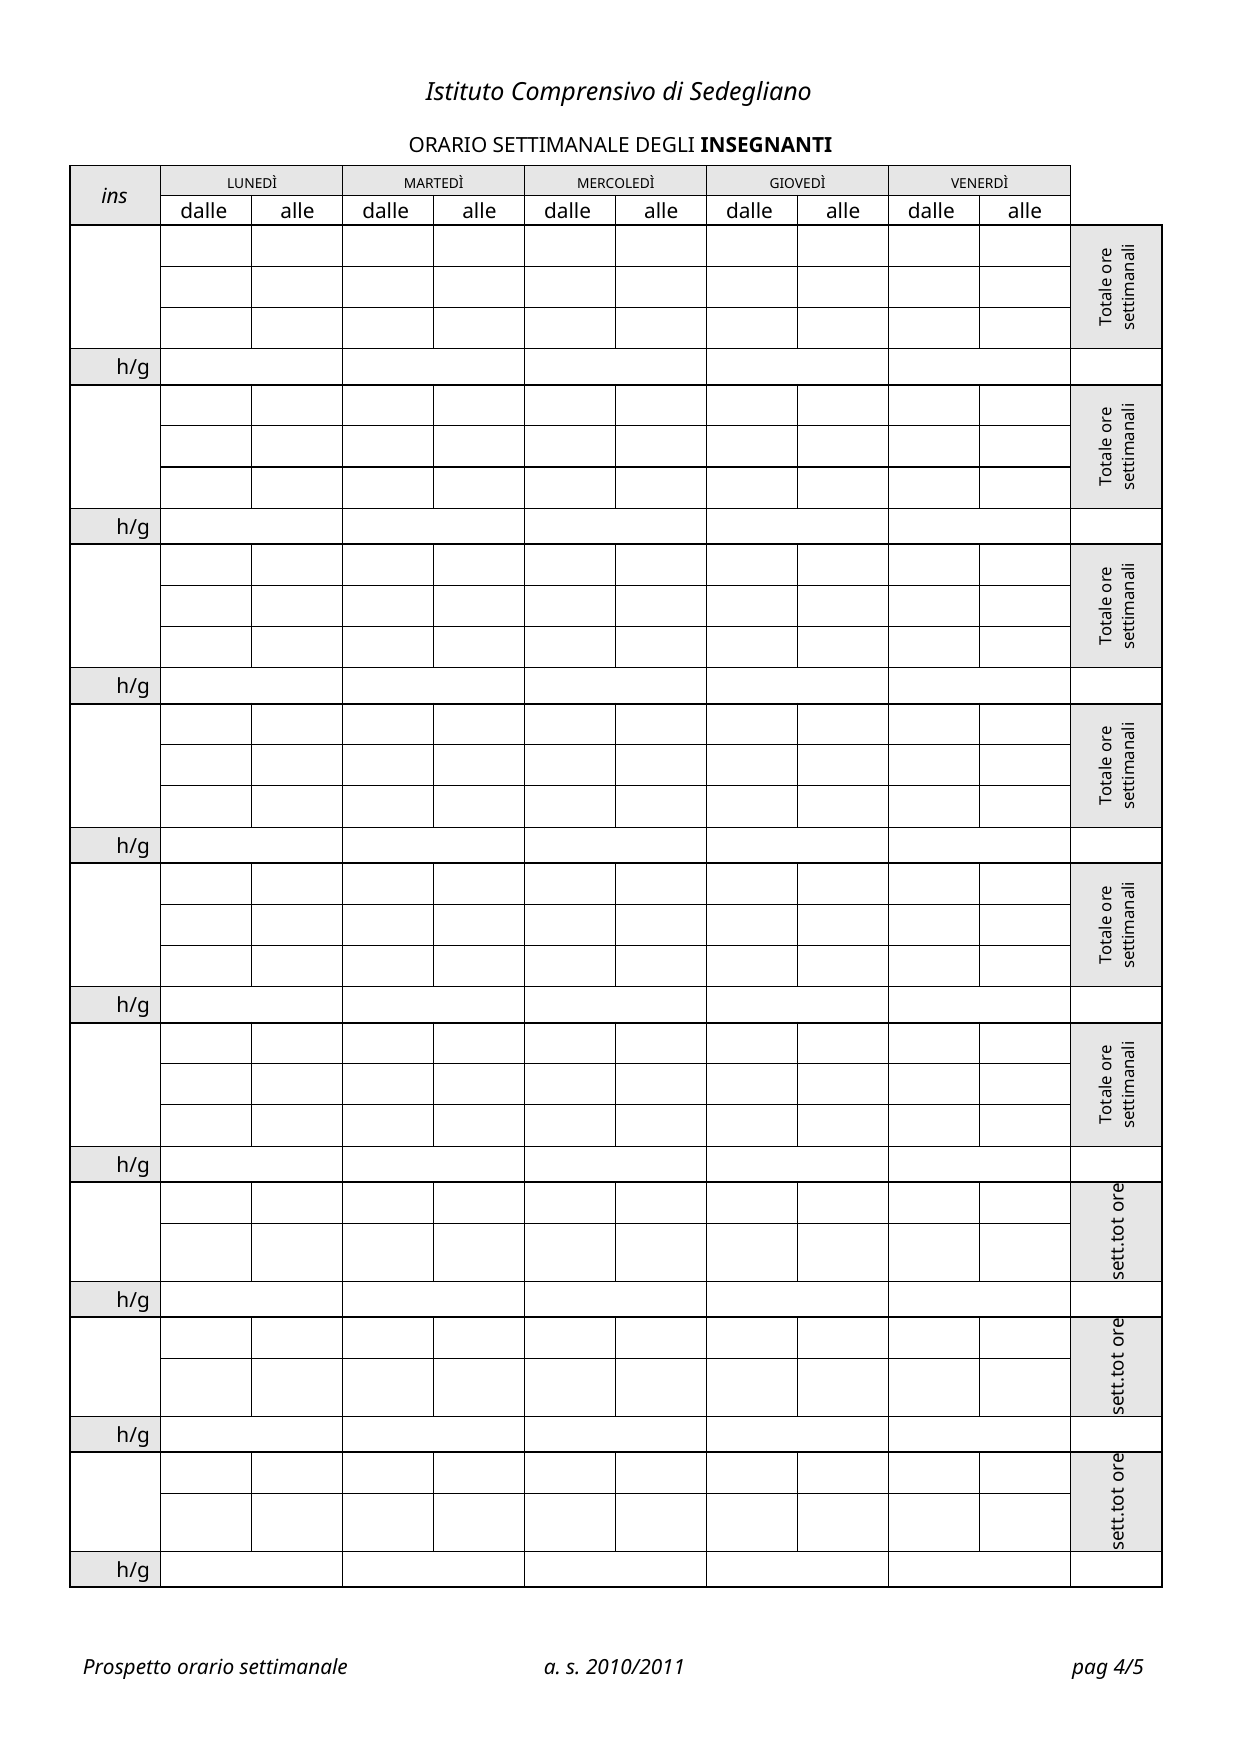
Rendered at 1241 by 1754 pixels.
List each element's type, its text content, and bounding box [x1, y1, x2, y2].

table_cell [161, 226, 251, 266]
table_cell [161, 1552, 342, 1586]
table_cell [525, 1224, 615, 1281]
table_cell [980, 1183, 1070, 1222]
table_cell [798, 1064, 888, 1104]
table_cell [798, 267, 888, 307]
table_cell [980, 267, 1070, 307]
table_cell [1071, 668, 1161, 703]
table_cell [889, 426, 979, 466]
table_cell [707, 705, 797, 744]
table_cell [980, 468, 1070, 508]
table_cell [525, 226, 615, 266]
table_cell [616, 1224, 706, 1281]
table_cell Totale ore settimanali [1071, 226, 1161, 348]
table_cell [252, 1453, 342, 1492]
table_cell [889, 1494, 979, 1551]
table_cell [434, 745, 524, 785]
table_cell [525, 1064, 615, 1104]
table_cell [161, 828, 342, 862]
table_cell [798, 468, 888, 508]
table_cell [798, 905, 888, 945]
table_cell [161, 705, 251, 744]
table_cell [252, 308, 342, 348]
table_cell [889, 1064, 979, 1104]
table_cell [161, 864, 251, 903]
table_cell [889, 1453, 979, 1492]
table_cell [980, 545, 1070, 584]
table_cell [980, 627, 1070, 667]
table_cell [343, 1318, 433, 1357]
table_cell [707, 586, 797, 626]
table_cell [525, 349, 706, 384]
table_cell [616, 586, 706, 626]
table_cell [889, 627, 979, 667]
table_cell h/g [71, 828, 160, 862]
table_cell [616, 905, 706, 945]
table_cell [798, 226, 888, 266]
table_cell [889, 545, 979, 584]
table_cell [434, 1024, 524, 1063]
table_cell [616, 1064, 706, 1104]
table_cell Totale ore settimanali [1071, 386, 1161, 508]
table_cell [161, 1064, 251, 1104]
table_cell [252, 1359, 342, 1416]
table_cell alle [798, 196, 888, 224]
table_cell [707, 1224, 797, 1281]
table_cell [252, 586, 342, 626]
table_cell [707, 745, 797, 785]
table_cell [161, 786, 251, 827]
table_cell [343, 545, 433, 584]
table_cell [798, 586, 888, 626]
table_cell [252, 1105, 342, 1146]
table_cell [525, 786, 615, 827]
table_cell [343, 1064, 433, 1104]
table_cell [161, 1147, 342, 1181]
table_cell [798, 864, 888, 903]
table_cell [889, 1318, 979, 1357]
table_cell [707, 1417, 888, 1451]
table_cell [798, 1024, 888, 1063]
table_cell [343, 509, 524, 543]
table_cell [889, 509, 1070, 543]
table_cell [980, 1318, 1070, 1357]
table_cell [889, 905, 979, 945]
table_cell [707, 1494, 797, 1551]
table_cell [707, 627, 797, 667]
table_cell [980, 864, 1070, 903]
table_cell [525, 545, 615, 584]
table_cell [252, 1183, 342, 1222]
table_cell [889, 386, 979, 425]
table_cell [434, 308, 524, 348]
table_cell [798, 308, 888, 348]
table_cell [525, 1105, 615, 1146]
table_cell [343, 745, 433, 785]
table_cell [798, 946, 888, 986]
table_cell [343, 946, 433, 986]
table_cell h/g [71, 1552, 160, 1586]
table_cell [1071, 349, 1161, 384]
table_cell h/g [71, 349, 160, 384]
table_cell [707, 1282, 888, 1316]
table_cell [707, 1552, 888, 1586]
table_cell [1071, 1552, 1161, 1586]
table_cell [616, 1359, 706, 1416]
table_cell [798, 1105, 888, 1146]
table_cell [252, 1318, 342, 1357]
table_cell [434, 946, 524, 986]
table_cell tot ore sett. [1071, 1183, 1161, 1281]
table_cell [707, 509, 888, 543]
table_cell [161, 1282, 342, 1316]
table_cell [343, 386, 433, 425]
table_cell [252, 468, 342, 508]
table_cell h/g [71, 509, 160, 543]
table_cell [616, 705, 706, 744]
table_cell [707, 226, 797, 266]
table_cell [434, 627, 524, 667]
table_cell [980, 1453, 1070, 1492]
table_cell [434, 545, 524, 584]
table_cell [343, 226, 433, 266]
table_cell [434, 1494, 524, 1551]
table_cell [343, 627, 433, 667]
table_cell tot ore sett. [1071, 1453, 1161, 1551]
table_cell [616, 1318, 706, 1357]
table_cell [161, 1494, 251, 1551]
table_cell [525, 668, 706, 703]
table_cell [71, 1024, 160, 1146]
table_cell [616, 468, 706, 508]
table_cell Totale ore settimanali [1071, 864, 1161, 986]
table_cell [434, 1318, 524, 1357]
table_cell [525, 1024, 615, 1063]
table_cell [798, 1183, 888, 1222]
table_cell [707, 468, 797, 508]
table_cell [889, 1105, 979, 1146]
table_cell [343, 668, 524, 703]
table_cell [161, 1224, 251, 1281]
table_cell [252, 1024, 342, 1063]
table_cell [616, 946, 706, 986]
table_cell [889, 745, 979, 785]
table_cell [707, 1024, 797, 1063]
table_cell Totale ore settimanali [1071, 545, 1161, 667]
table_cell [434, 426, 524, 466]
table_cell [980, 1359, 1070, 1416]
table_cell [889, 1224, 979, 1281]
table_cell [616, 1494, 706, 1551]
text Orario settimanale degli insegnanti [83, 131, 1157, 159]
table_cell [525, 386, 615, 425]
table_cell [434, 1183, 524, 1222]
table_cell [343, 905, 433, 945]
table_cell [343, 1359, 433, 1416]
table_header [1071, 165, 1162, 224]
table_cell [71, 545, 160, 667]
table_cell h/g [71, 668, 160, 703]
table_cell [889, 1359, 979, 1416]
table_cell [616, 1453, 706, 1492]
table_cell [980, 426, 1070, 466]
table_cell [343, 349, 524, 384]
table_cell [434, 1224, 524, 1281]
table_cell [616, 386, 706, 425]
table_cell [252, 545, 342, 584]
table_cell [889, 267, 979, 307]
table_cell [252, 1494, 342, 1551]
table_cell [889, 1417, 1070, 1451]
table_cell [525, 468, 615, 508]
table_cell [980, 1105, 1070, 1146]
table_cell [161, 1417, 342, 1451]
table_cell [980, 1494, 1070, 1551]
table_cell [161, 586, 251, 626]
table_cell [525, 1453, 615, 1492]
table_cell tot ore sett. [1071, 1318, 1161, 1416]
table_cell [434, 226, 524, 266]
table_cell [252, 1064, 342, 1104]
table_cell [252, 905, 342, 945]
table_cell [343, 1494, 433, 1551]
table_cell [252, 946, 342, 986]
table_cell Totale ore settimanali [1071, 705, 1161, 827]
table_cell [798, 705, 888, 744]
table_cell [252, 426, 342, 466]
table_cell [434, 468, 524, 508]
table_cell [161, 987, 342, 1022]
table_cell [434, 905, 524, 945]
table_cell alle [434, 196, 524, 224]
table_cell [707, 1105, 797, 1146]
table_cell [71, 705, 160, 827]
table_cell [616, 1183, 706, 1222]
table_cell h/g [71, 987, 160, 1022]
table_cell [707, 946, 797, 986]
table_cell [71, 1453, 160, 1551]
table_cell [980, 1064, 1070, 1104]
table_cell [525, 586, 615, 626]
table_cell [434, 586, 524, 626]
table_cell [525, 1359, 615, 1416]
table_cell [525, 705, 615, 744]
table_cell [980, 705, 1070, 744]
table_cell [798, 1318, 888, 1357]
table_cell [889, 1282, 1070, 1316]
table_cell [707, 1064, 797, 1104]
table_cell alle [616, 196, 706, 224]
table_cell [434, 1064, 524, 1104]
table_cell [707, 987, 888, 1022]
table_header giovedì [707, 166, 888, 195]
table_cell [980, 308, 1070, 348]
table_header ins [71, 166, 160, 224]
table_cell alle [980, 196, 1070, 224]
table_cell [980, 946, 1070, 986]
table_cell [798, 386, 888, 425]
table_cell [525, 1318, 615, 1357]
table_cell [1071, 828, 1161, 862]
table_cell [889, 828, 1070, 862]
table_cell [707, 1318, 797, 1357]
table_cell [71, 864, 160, 986]
table_cell [798, 1224, 888, 1281]
table_cell [616, 1024, 706, 1063]
table_cell [1071, 1282, 1161, 1316]
table_cell [161, 386, 251, 425]
table_cell [525, 267, 615, 307]
table_cell [161, 1024, 251, 1063]
table_cell [252, 627, 342, 667]
table_cell [798, 1359, 888, 1416]
table_cell [798, 545, 888, 584]
table_cell [434, 1453, 524, 1492]
table_cell [707, 828, 888, 862]
table_cell [980, 905, 1070, 945]
table_cell [71, 226, 160, 348]
table_cell [889, 946, 979, 986]
table_cell [889, 705, 979, 744]
table_cell [252, 745, 342, 785]
table_cell [343, 1105, 433, 1146]
table_cell [343, 426, 433, 466]
table_cell [889, 1183, 979, 1222]
table_cell [161, 627, 251, 667]
table_cell Totale ore settimanali [1071, 1024, 1161, 1146]
table_cell [525, 1282, 706, 1316]
table_cell [889, 1147, 1070, 1181]
table_cell [161, 905, 251, 945]
table_cell [343, 1282, 524, 1316]
table_cell [343, 308, 433, 348]
table_cell [616, 786, 706, 827]
table_cell [889, 864, 979, 903]
table_cell [161, 745, 251, 785]
table_cell [707, 545, 797, 584]
table_cell [616, 627, 706, 667]
table_cell [616, 1105, 706, 1146]
table_cell [798, 1453, 888, 1492]
table_cell [71, 1318, 160, 1416]
table_cell [616, 267, 706, 307]
table_cell [161, 1453, 251, 1492]
table_cell [434, 786, 524, 827]
table_cell [889, 468, 979, 508]
table_cell [798, 627, 888, 667]
table_cell [525, 1494, 615, 1551]
table_cell [343, 267, 433, 307]
table_cell h/g [71, 1282, 160, 1316]
table_cell [343, 1417, 524, 1451]
table_cell [161, 1183, 251, 1222]
table_cell [252, 705, 342, 744]
table_cell [525, 745, 615, 785]
table_cell [798, 1494, 888, 1551]
table_cell [525, 946, 615, 986]
table_cell [161, 426, 251, 466]
table_cell [252, 864, 342, 903]
table_cell [434, 1359, 524, 1416]
table_cell dalle [889, 196, 979, 224]
table_cell [707, 1359, 797, 1416]
table_cell [707, 1147, 888, 1181]
table_cell dalle [525, 196, 615, 224]
table_cell [889, 987, 1070, 1022]
table_cell [798, 426, 888, 466]
table_cell [707, 1453, 797, 1492]
table_cell [434, 705, 524, 744]
table_cell [434, 1105, 524, 1146]
table_cell [980, 745, 1070, 785]
table_cell [161, 946, 251, 986]
table_cell [252, 267, 342, 307]
table_cell [525, 627, 615, 667]
table_cell [525, 426, 615, 466]
table_header lunedì [161, 166, 342, 195]
table_cell [525, 1552, 706, 1586]
table_cell [707, 308, 797, 348]
table_cell h/g [71, 1147, 160, 1181]
table_cell [161, 1105, 251, 1146]
table_cell [798, 786, 888, 827]
table_header mercoledì [525, 166, 706, 195]
table_cell [980, 1024, 1070, 1063]
table_cell [525, 864, 615, 903]
table_cell h/g [71, 1417, 160, 1451]
table_cell [889, 226, 979, 266]
table_cell [616, 308, 706, 348]
table_cell [252, 226, 342, 266]
table_cell [616, 745, 706, 785]
table_cell [161, 468, 251, 508]
table_cell [161, 509, 342, 543]
table_cell [252, 386, 342, 425]
table_cell dalle [161, 196, 251, 224]
table_cell [161, 668, 342, 703]
table_cell dalle [707, 196, 797, 224]
table_cell [343, 1024, 433, 1063]
table_cell [525, 509, 706, 543]
table_cell [71, 1183, 160, 1281]
table_cell [616, 545, 706, 584]
table_cell [525, 905, 615, 945]
table_cell [707, 905, 797, 945]
table_cell [889, 786, 979, 827]
table_cell [525, 1183, 615, 1222]
table_cell [889, 1024, 979, 1063]
table_cell [525, 308, 615, 348]
table_cell [434, 864, 524, 903]
table_cell [161, 545, 251, 584]
table_cell [707, 786, 797, 827]
table_cell [980, 226, 1070, 266]
table_cell [343, 828, 524, 862]
table_cell [1071, 1417, 1161, 1451]
table_cell [889, 586, 979, 626]
table_cell [980, 586, 1070, 626]
table_cell [343, 1183, 433, 1222]
table_cell [1071, 987, 1161, 1022]
table_cell [343, 864, 433, 903]
table_cell [616, 426, 706, 466]
table_cell [343, 586, 433, 626]
table_cell [1071, 1147, 1161, 1181]
table_cell [616, 864, 706, 903]
table_cell [343, 1552, 524, 1586]
table_cell [434, 386, 524, 425]
table_cell [252, 1224, 342, 1281]
table_cell [525, 828, 706, 862]
table_header martedì [343, 166, 524, 195]
table_cell [525, 1417, 706, 1451]
table_header venerdì [889, 166, 1070, 195]
table_cell [616, 226, 706, 266]
table_cell [343, 1224, 433, 1281]
table_cell [889, 349, 1070, 384]
table_cell [71, 386, 160, 508]
table_cell [798, 745, 888, 785]
table_cell [343, 468, 433, 508]
table_cell dalle [343, 196, 433, 224]
table_cell [1071, 509, 1161, 543]
table_cell [161, 308, 251, 348]
table_cell [343, 1147, 524, 1181]
table_cell [434, 267, 524, 307]
table_cell [889, 1552, 1070, 1586]
table_cell [980, 1224, 1070, 1281]
table_cell [707, 1183, 797, 1222]
table_cell [707, 864, 797, 903]
table_cell [343, 786, 433, 827]
table_cell [707, 349, 888, 384]
table_cell [161, 267, 251, 307]
table_cell [980, 386, 1070, 425]
table_cell [252, 786, 342, 827]
table_cell [707, 267, 797, 307]
table_cell [889, 668, 1070, 703]
table_cell [980, 786, 1070, 827]
table_cell [343, 1453, 433, 1492]
table_cell [525, 987, 706, 1022]
table_cell [161, 1359, 251, 1416]
table_cell [889, 308, 979, 348]
table_cell alle [252, 196, 342, 224]
table_cell [707, 668, 888, 703]
table_cell [707, 426, 797, 466]
table_cell [707, 386, 797, 425]
table_cell [161, 1318, 251, 1357]
table_cell [525, 1147, 706, 1181]
table_cell [343, 987, 524, 1022]
table_cell [161, 349, 342, 384]
table_cell [343, 705, 433, 744]
